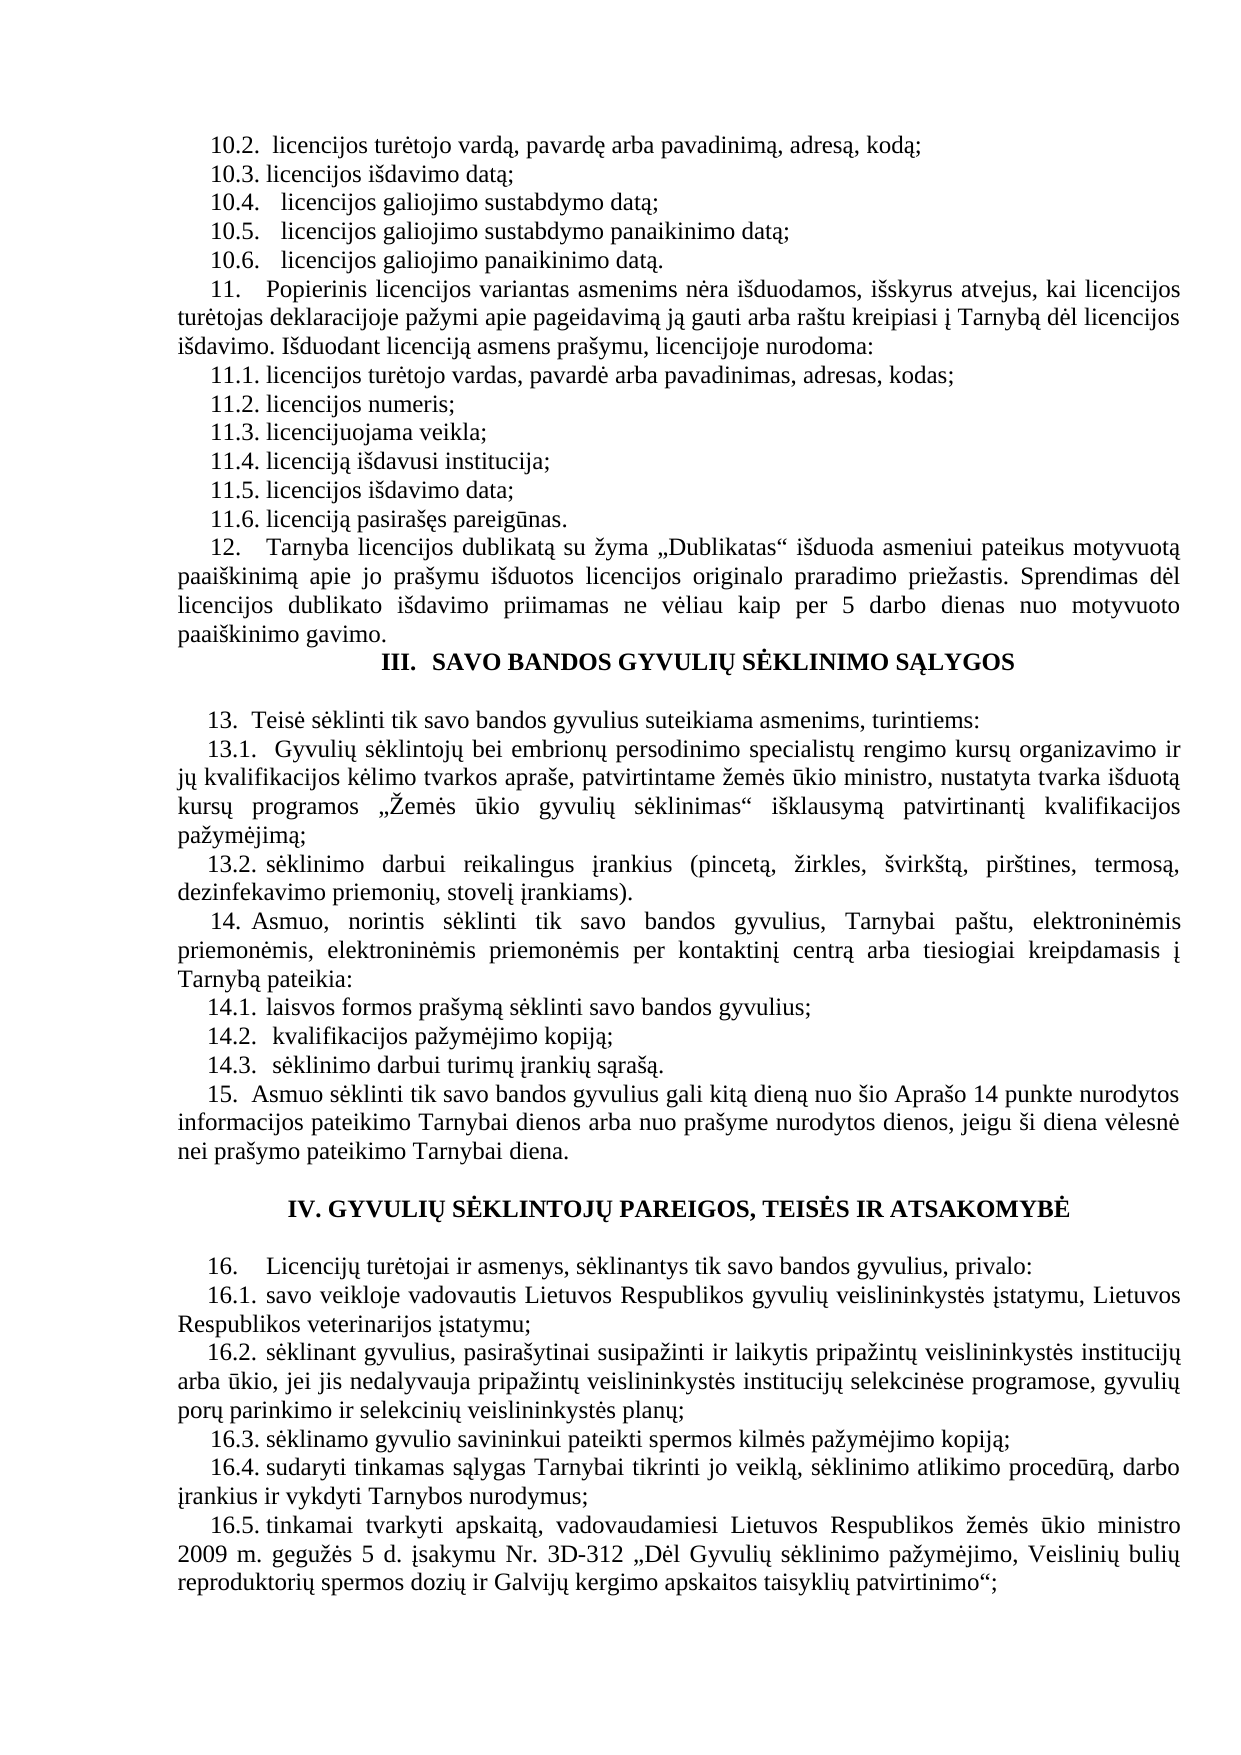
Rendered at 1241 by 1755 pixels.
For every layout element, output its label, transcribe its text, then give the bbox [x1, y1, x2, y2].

text 16. Licencijų turėtojai ir asmenys, sėklinantys tik savo bandos gyvulius, privalo: [177, 1251, 1181, 1280]
text 13. Teisė sėklinti tik savo bandos gyvulius suteikiama asmenims, turintiems: [177, 705, 1181, 734]
text 15. Asmuo sėklinti tik savo bandos gyvulius gali kitą dieną nuo šio Aprašo 14 punkte nurodytos informacijos pateikimo Tarnybai dienos arba nuo prašyme nurodytos dienos, jeigu ši diena vėlesnė nei prašymo pateikimo Tarnybai diena. [177, 1079, 1181, 1165]
text 11.2. licencijos numeris; [177, 389, 1181, 417]
text 14.3. sėklinimo darbui turimų įrankių sąrašą. [177, 1050, 1181, 1079]
text 16.5. tinkamai tvarkyti apskaitą, vadovaudamiesi Lietuvos Respublikos žemės ūkio ministro 2009 m. gegužės 5 d. įsakymu Nr. 3D-312 „Dėl Gyvulių sėklinimo pažymėjimo, Veislinių bulių reproduktorių spermos dozių ir Galvijų kergimo apskaitos taisyklių patvirtinimo“; [177, 1510, 1181, 1596]
text 14. Asmuo, norintis sėklinti tik savo bandos gyvulius, Tarnybai paštu, elektroninėmis priemonėmis, elektroninėmis priemonėmis per kontaktinį centrą arba tiesiogiai kreipdamasis į Tarnybą pateikia: [177, 906, 1181, 992]
text 12. Tarnyba licencijos dublikatą su žyma „Dublikatas“ išduoda asmeniui pateikus motyvuotą paaiškinimą apie jo prašymu išduotos licencijos originalo praradimo priežastis. Sprendimas dėl licencijos dublikato išdavimo priimamas ne vėliau kaip per 5 darbo dienas nuo motyvuoto paaiškinimo gavimo. [177, 532, 1181, 647]
text 10.6. licencijos galiojimo panaikinimo datą. [177, 245, 1181, 274]
text 14.1. laisvos formos prašymą sėklinti savo bandos gyvulius; [177, 992, 1181, 1021]
text 13.1. Gyvulių sėklintojų bei embrionų persodinimo specialistų rengimo kursų organizavimo ir jų kvalifikacijos kėlimo tvarkos apraše, patvirtintame žemės ūkio ministro, nustatyta tvarka išduotą kursų programos „Žemės ūkio gyvulių sėklinimas“ išklausymą patvirtinantį kvalifikacijos pažymėjimą; [177, 734, 1181, 849]
text 11.1. licencijos turėtojo vardas, pavardė arba pavadinimas, adresas, kodas; [177, 360, 1181, 389]
text 10.3. licencijos išdavimo datą; [177, 159, 1181, 187]
text 10.5. licencijos galiojimo sustabdymo panaikinimo datą; [177, 216, 1181, 245]
text 16.4. sudaryti tinkamas sąlygas Tarnybai tikrinti jo veiklą, sėklinimo atlikimo procedūrą, darbo įrankius ir vykdyti Tarnybos nurodymus; [177, 1452, 1181, 1510]
text III. SAVO BANDOS GYVULIŲ SĖKLINIMO SĄLYGOS [215, 647, 1181, 676]
text 11.4. licenciją išdavusi institucija; [177, 446, 1181, 475]
text 11.6. licenciją pasirašęs pareigūnas. [177, 504, 1181, 532]
text 16.2. sėklinant gyvulius, pasirašytinai susipažinti ir laikytis pripažintų veislininkystės institucijų arba ūkio, jei jis nedalyvauja pripažintų veislininkystės institucijų selekcinėse programose, gyvulių porų parinkimo ir selekcinių veislininkystės planų; [177, 1337, 1181, 1424]
text IV. GYVULIŲ SĖKLINTOJŲ pareigos, teisės ir atsakomybė [177, 1194, 1181, 1222]
text 13.2. sėklinimo darbui reikalingus įrankius (pincetą, žirkles, švirkštą, pirštines, termosą, dezinfekavimo priemonių, stovelį įrankiams). [177, 849, 1181, 906]
text 11.3. licencijuojama veikla; [177, 417, 1181, 446]
text 10.4. licencijos galiojimo sustabdymo datą; [177, 187, 1181, 216]
text 11. Popierinis licencijos variantas asmenims nėra išduodamos, išskyrus atvejus, kai licencijos turėtojas deklaracijoje pažymi apie pageidavimą ją gauti arba raštu kreipiasi į Tarnybą dėl licencijos išdavimo. Išduodant licenciją asmens prašymu, licencijoje nurodoma: [177, 274, 1181, 360]
text 11.5. licencijos išdavimo data; [177, 475, 1181, 504]
text 16.1. savo veikloje vadovautis Lietuvos Respublikos gyvulių veislininkystės įstatymu, Lietuvos Respublikos veterinarijos įstatymu; [177, 1280, 1181, 1337]
text 16.3. sėklinamo gyvulio savininkui pateikti spermos kilmės pažymėjimo kopiją; [177, 1424, 1181, 1452]
text 10.2. licencijos turėtojo vardą, pavardę arba pavadinimą, adresą, kodą; [177, 130, 1181, 159]
text 14.2. kvalifikacijos pažymėjimo kopiją; [177, 1021, 1181, 1050]
